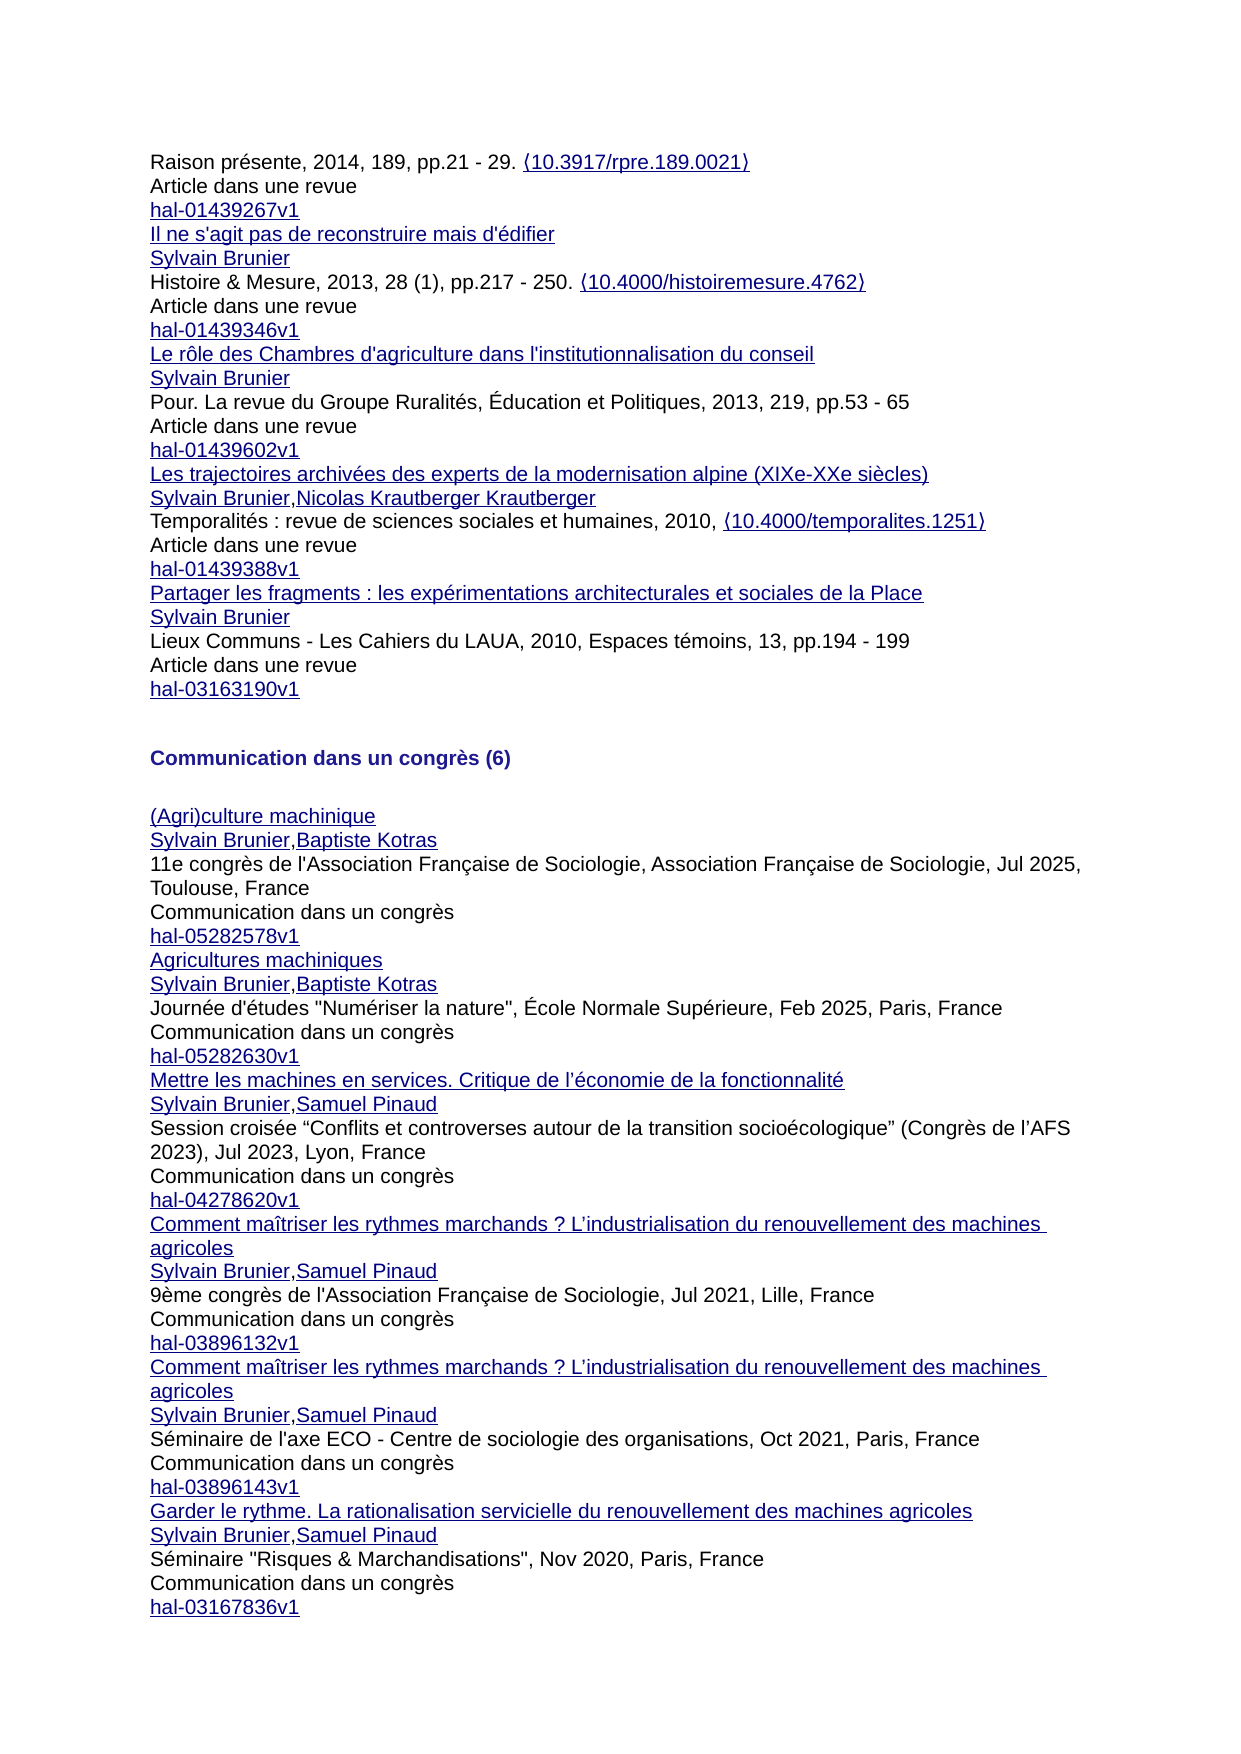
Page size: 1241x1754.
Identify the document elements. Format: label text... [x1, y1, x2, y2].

table_cell Agricultures machiniques Sylvain Brunier,Baptiste Kotras Journée d'études "Numériser la nature", École Normale Supérieure, Feb 2025, Paris, France Communication dans un congrès hal-05282630v1 [150, 948, 1090, 1068]
table_cell Le rôle des Chambres d'agriculture dans l'institutionnalisation du conseil Sylvain Brunier Pour. La revue du Groupe Ruralités, Éducation et Politiques, 2013, 219, pp.53 - 65 Article dans une revue hal-01439602v1 [150, 342, 1090, 461]
table_cell Mettre les machines en services. Critique de l’économie de la fonctionnalité Sylvain Brunier,Samuel Pinaud Session croisée “Conflits et controverses autour de la transition socioécologique” (Congrès de l’AFS 2023), Jul 2023, Lyon, France Communication dans un congrès hal-04278620v1 [150, 1068, 1090, 1211]
table_header (Agri)culture machinique Sylvain Brunier,Baptiste Kotras 11e congrès de l'Association Française de Sociologie, Association Française de Sociologie, Jul 2025, Toulouse, France Communication dans un congrès hal-05282578v1 [150, 804, 1090, 948]
table_cell Les trajectoires archivées des experts de la modernisation alpine (XIXe-XXe siècles) Sylvain Brunier,Nicolas Krautberger Krautberger Temporalités : revue de sciences sociales et humaines, 2010, ⟨10.4000/temporalites.1251⟩ Article dans une revue hal-01439388v1 [150, 461, 1090, 581]
table_cell Partager les fragments : les expérimentations architecturales et sociales de la Place Sylvain Brunier Lieux Communs - Les Cahiers du LAUA, 2010, Espaces témoins, 13, pp.194 - 199 Article dans une revue hal-03163190v1 [150, 581, 1090, 701]
table_cell Il ne s'agit pas de reconstruire mais d'édifier Sylvain Brunier Histoire & Mesure, 2013, 28 (1), pp.217 - 250. ⟨10.4000/histoiremesure.4762⟩ Article dans une revue hal-01439346v1 [150, 222, 1090, 342]
table_cell Comment maîtriser les rythmes marchands ? L’industrialisation du renouvellement des machines agricoles Sylvain Brunier,Samuel Pinaud Séminaire de l'axe ECO - Centre de sociologie des organisations, Oct 2021, Paris, France Communication dans un congrès hal-03896143v1 [150, 1355, 1090, 1499]
table_cell Comment maîtriser les rythmes marchands ? L’industrialisation du renouvellement des machines agricoles Sylvain Brunier,Samuel Pinaud 9ème congrès de l'Association Française de Sociologie, Jul 2021, Lille, France Communication dans un congrès hal-03896132v1 [150, 1211, 1090, 1355]
subtitle Communication dans un congrès (6) [150, 746, 1090, 770]
table_cell Garder le rythme. La rationalisation servicielle du renouvellement des machines agricoles Sylvain Brunier,Samuel Pinaud Séminaire "Risques & Marchandisations", Nov 2020, Paris, France Communication dans un congrès hal-03167836v1 [150, 1499, 1090, 1619]
table_cell Raison présente, 2014, 189, pp.21 - 29. ⟨10.3917/rpre.189.0021⟩ Article dans une revue hal-01439267v1 [150, 150, 1090, 222]
